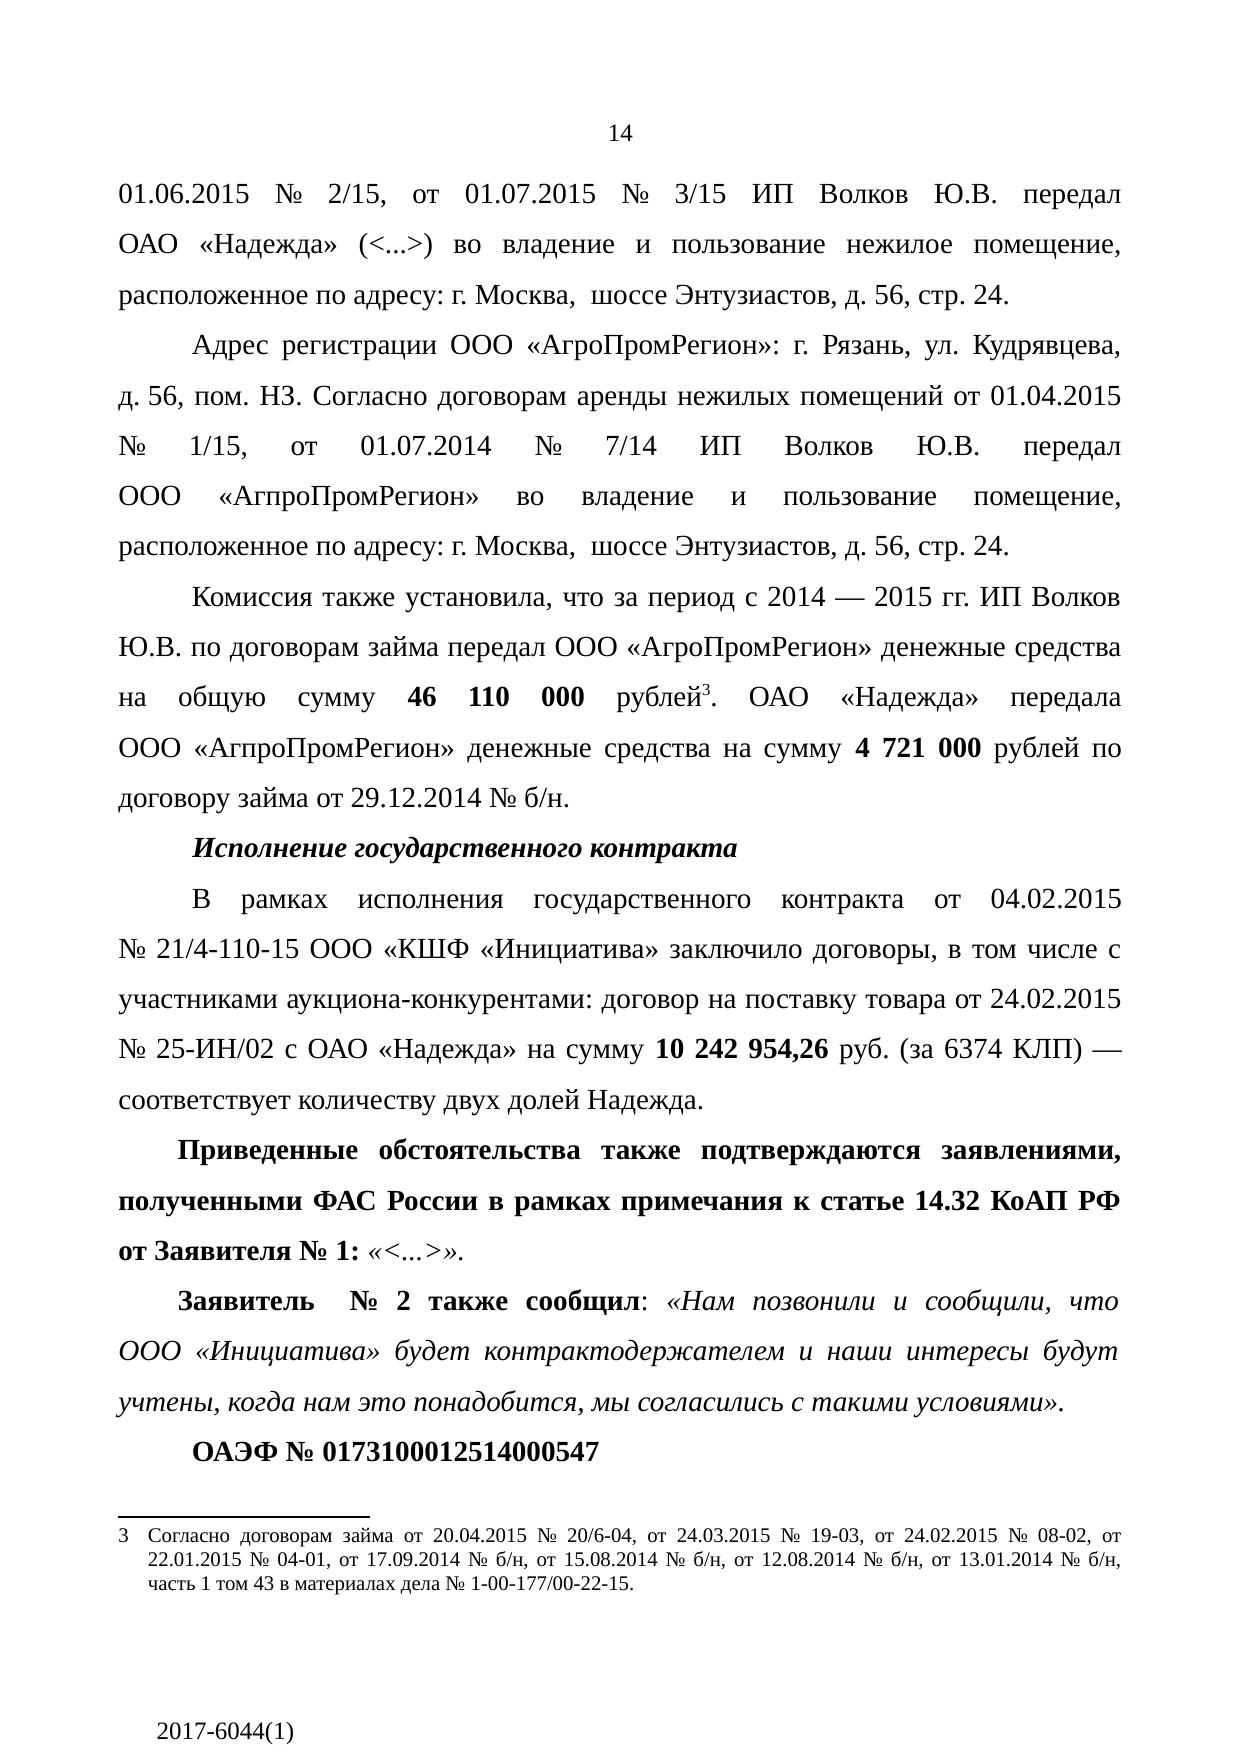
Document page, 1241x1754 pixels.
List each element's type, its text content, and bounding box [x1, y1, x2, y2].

text Адрес регистрации ООО «АгроПромРегион»: г. Рязань, ул. Кудрявцева, д. 56, пом. НЗ. Согласно договорам аренды нежилых помещений от 01.04.2015 № 1/15, от 01.07.2014 № 7/14 ИП Волков Ю.В. передал ООО «АгпроПромРегион» во владение и пользование помещение, расположенное по адресу: г. Москва, шоссе Энтузиастов, д. 56, стр. 24. [118, 327, 1122, 562]
text Заявитель № 2 также сообщил: «Нам позвонили и сообщили, что ООО «Инициатива» будет контрактодержателем и наши интересы будут учтены, когда нам это понадобится, мы согласились с такими условиями». [118, 1283, 1122, 1417]
text 01.06.2015 № 2/15, от 01.07.2015 № 3/15 ИП Волков Ю.В. передал ОАО «Надежда» (<...>) во владение и пользование нежилое помещение, расположенное по адресу: г. Москва, шоссе Энтузиастов, д. 56, стр. 24. [118, 176, 1122, 311]
text Комиссия также установила, что за период с 2014 — 2015 гг. ИП Волков Ю.В. по договорам займа передал ООО «АгроПромРегион» денежные средства на общую сумму 46 110 000 рублей. ОАО «Надежда» передала ООО «АгпроПромРегион» денежные средства на сумму 4 721 000 рублей по договору займа от 29.12.2014 № б/н. [118, 579, 1122, 814]
list Исполнение государственного контракта [118, 830, 1122, 864]
text Согласно договорам займа от 20.04.2015 № 20/6-04, от 24.03.2015 № 19-03, от 24.02.2015 № 08-02, от 22.01.2015 № 04-01, от 17.09.2014 № б/н, от 15.08.2014 № б/н, от 12.08.2014 № б/н, от 13.01.2014 № б/н, часть 1 том 43 в материалах дела № 1-00-177/00-22-15. [118, 1523, 1122, 1595]
text Приведенные обстоятельства также подтверждаются заявлениями, полученными ФАС России в рамках примечания к статье 14.32 КоАП РФ от Заявителя № 1: «<...>». [118, 1132, 1122, 1266]
text В рамках исполнения государственного контракта от 04.02.2015 № 21/4-110-15 ООО «КШФ «Инициатива» заключило договоры, в том числе с участниками аукциона-конкурентами: договор на поставку товара от 24.02.2015 № 25-ИН/02 с ОАО «Надежда» на сумму 10 242 954,26 руб. (за 6374 КЛП) — соответствует количеству двух долей Надежда. [118, 881, 1122, 1116]
text ОАЭФ № 0173100012514000547 [118, 1434, 1122, 1468]
